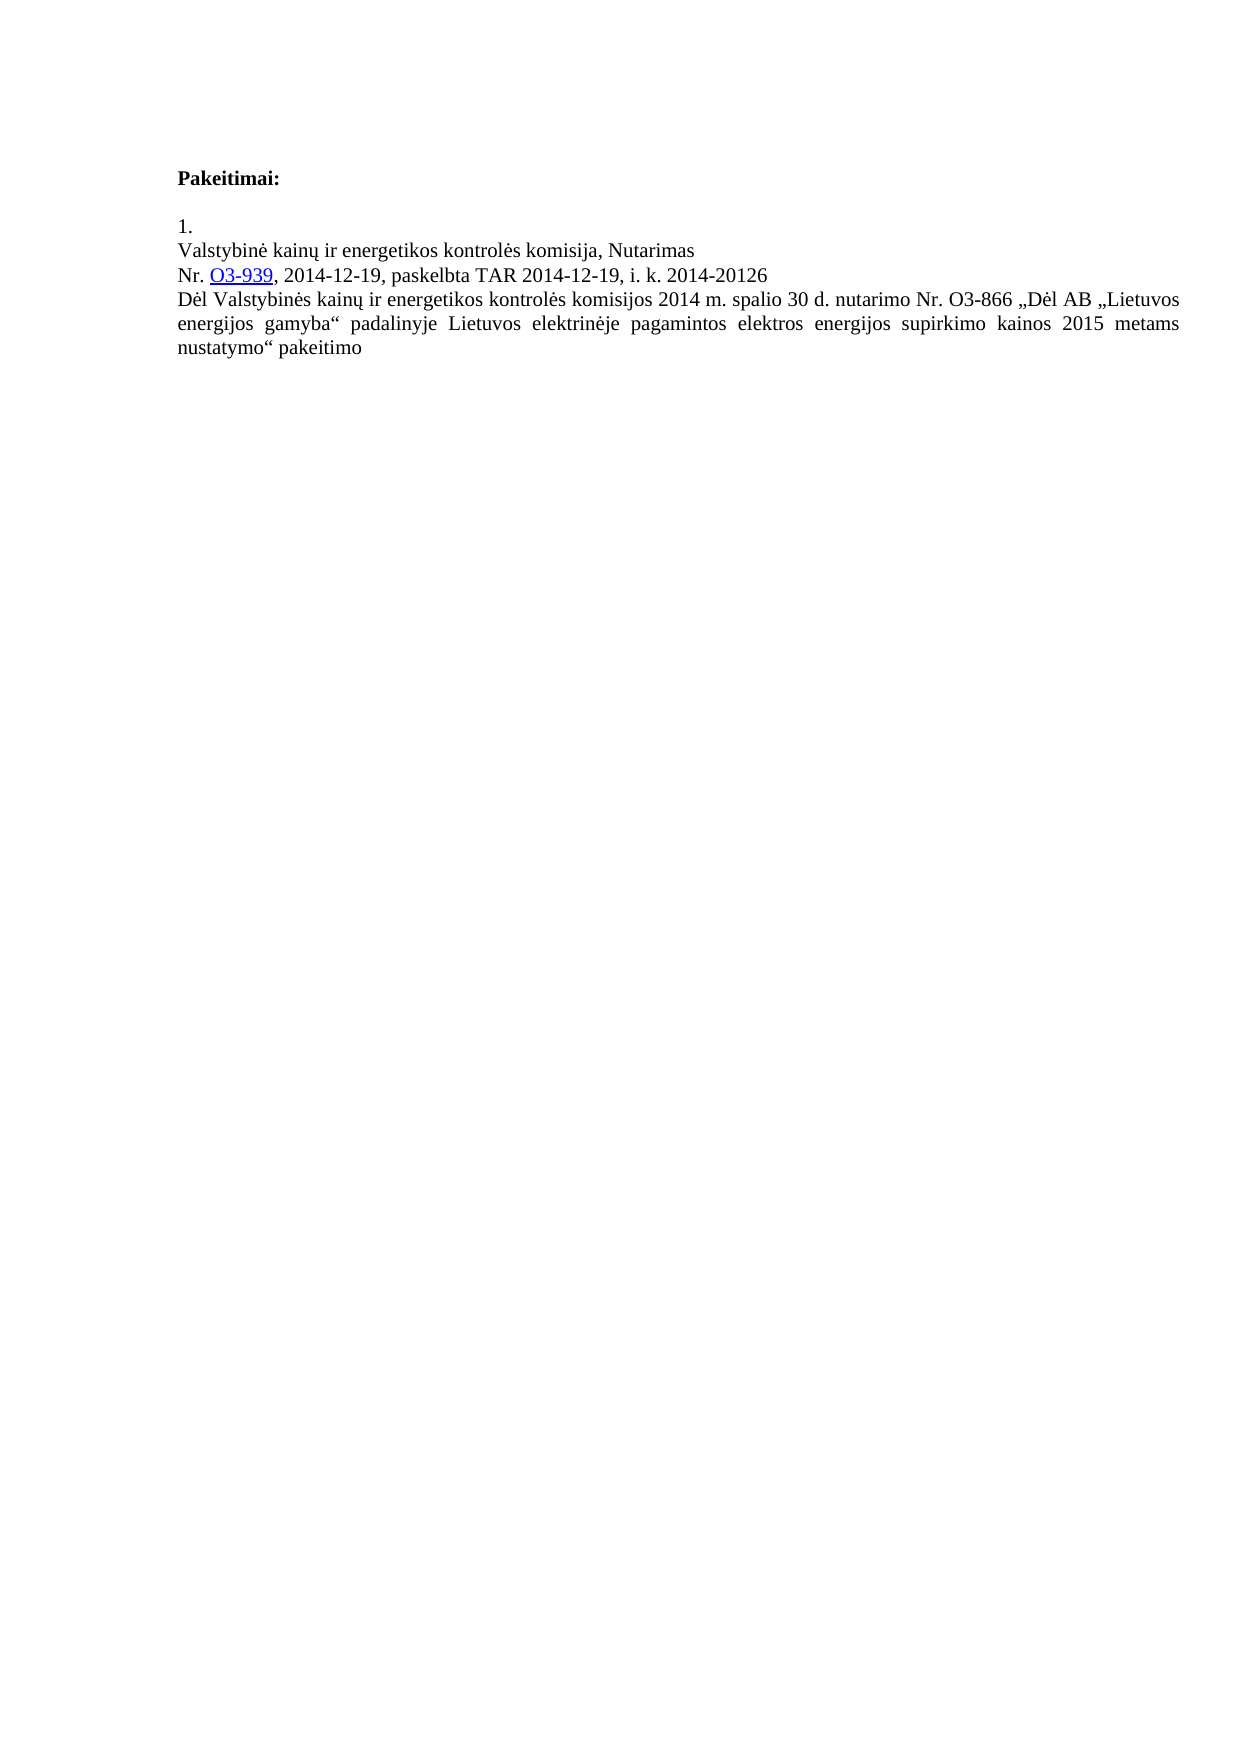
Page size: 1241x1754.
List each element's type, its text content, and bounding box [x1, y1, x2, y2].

text Valstybinė kainų ir energetikos kontrolės komisija, Nutarimas [177, 238, 1181, 262]
text Pakeitimai: [177, 166, 1181, 190]
text Nr. O3-939, 2014-12-19, paskelbta TAR 2014-12-19, i. k. 2014-20126 [177, 262, 1181, 287]
text Dėl Valstybinės kainų ir energetikos kontrolės komisijos 2014 m. spalio 30 d. nutarimo Nr. O3-866 „Dėl AB „Lietuvos energijos gamyba“ padalinyje Lietuvos elektrinėje pagamintos elektros energijos supirkimo kainos 2015 metams nustatymo“ pakeitimo [177, 287, 1181, 359]
text 1. [177, 214, 1181, 238]
